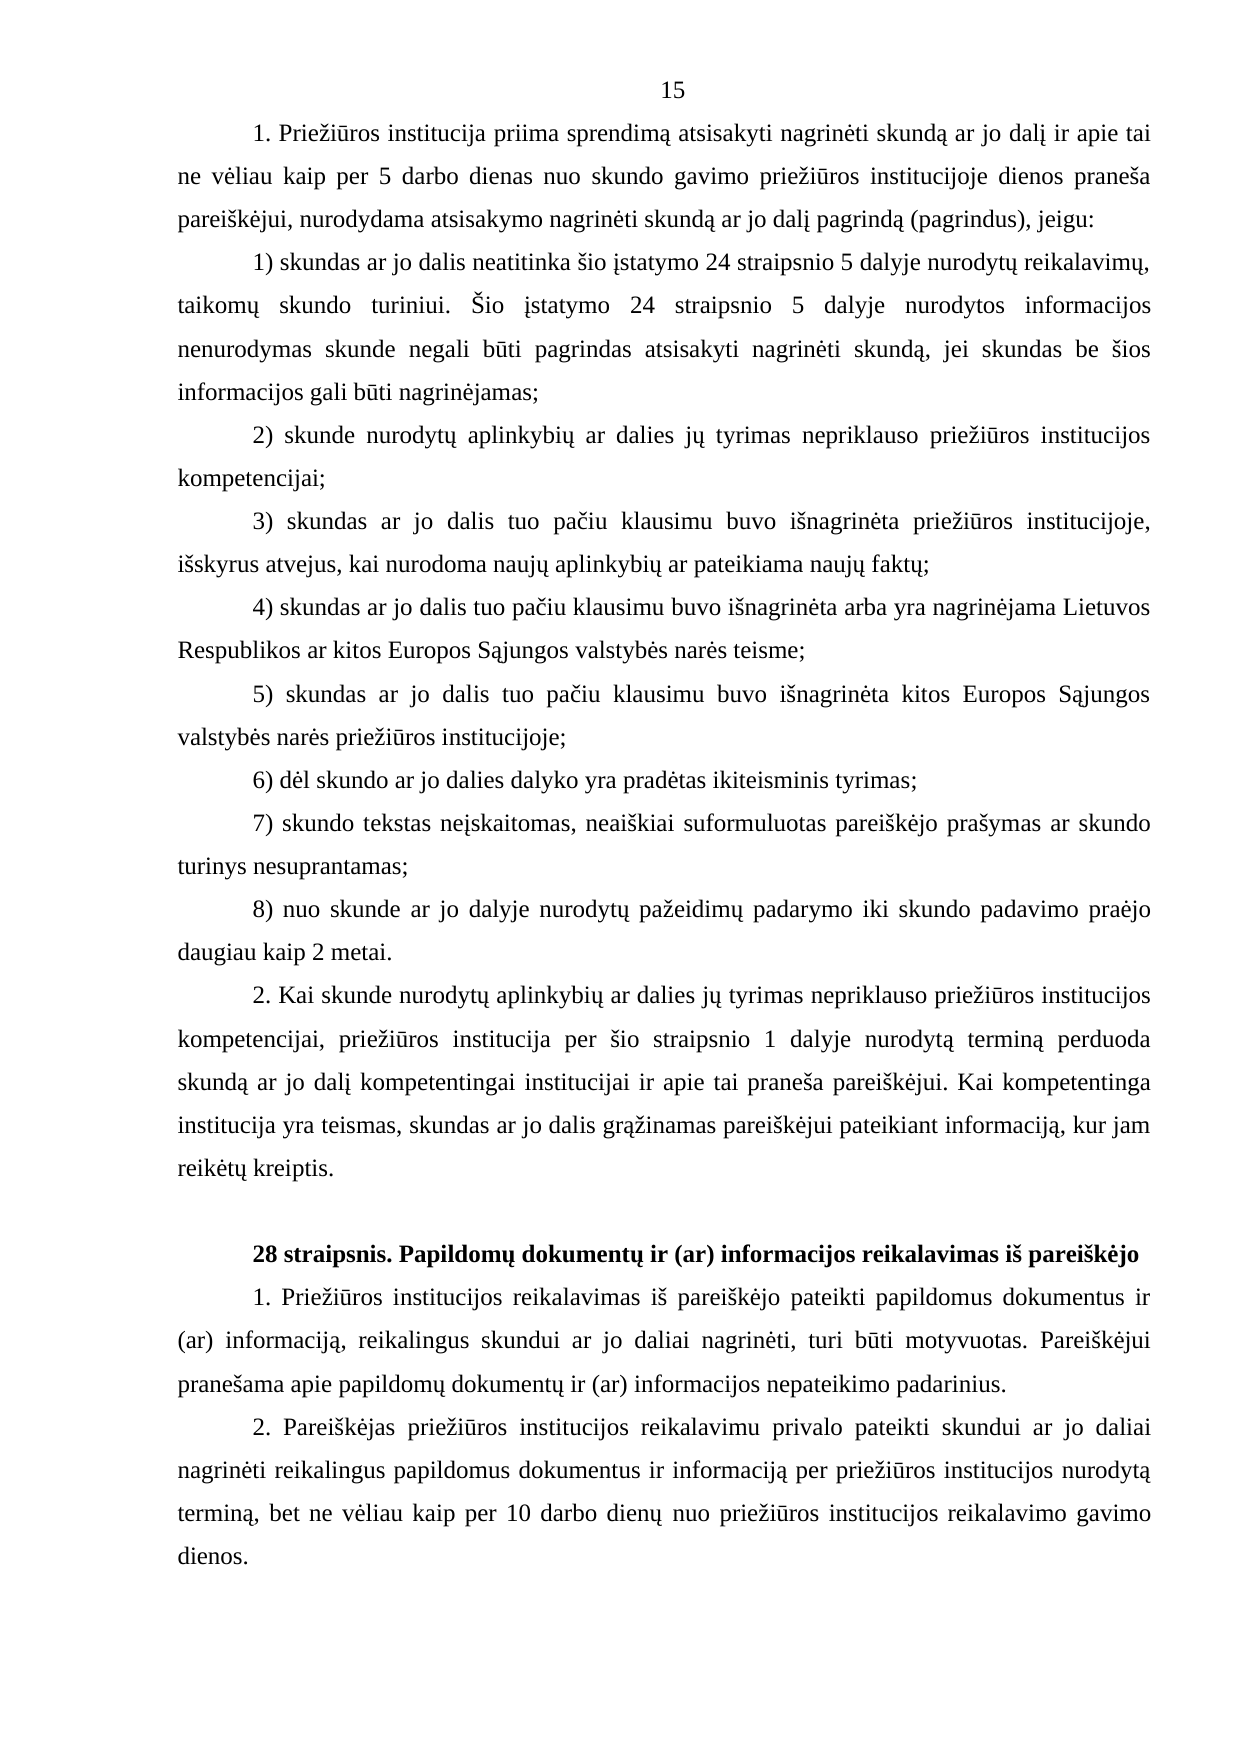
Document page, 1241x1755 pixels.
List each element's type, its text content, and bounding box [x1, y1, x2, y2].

text 8) nuo skunde ar jo dalyje nurodytų pažeidimų padarymo iki skundo padavimo praėjo daugiau kaip 2 metai. [177, 894, 1152, 966]
text 3) skundas ar jo dalis tuo pačiu klausimu buvo išnagrinėta priežiūros institucijoje, išskyrus atvejus, kai nurodoma naujų aplinkybių ar pateikiama naujų faktų; [177, 506, 1152, 578]
text 2. Kai skunde nurodytų aplinkybių ar dalies jų tyrimas nepriklauso priežiūros institucijos kompetencijai, priežiūros institucija per šio straipsnio 1 dalyje nurodytą terminą perduoda skundą ar jo dalį kompetentingai institucijai ir apie tai praneša pareiškėjui. Kai kompetentinga institucija yra teismas, skundas ar jo dalis grąžinamas pareiškėjui pateikiant informaciją, kur jam reikėtų kreiptis. [177, 981, 1152, 1182]
text 2. Pareiškėjas priežiūros institucijos reikalavimu privalo pateikti skundui ar jo daliai nagrinėti reikalingus papildomus dokumentus ir informaciją per priežiūros institucijos nurodytą terminą, bet ne vėliau kaip per 10 darbo dienų nuo priežiūros institucijos reikalavimo gavimo dienos. [177, 1412, 1152, 1570]
text 5) skundas ar jo dalis tuo pačiu klausimu buvo išnagrinėta kitos Europos Sąjungos valstybės narės priežiūros institucijoje; [177, 679, 1152, 751]
text 1. Priežiūros institucija priima sprendimą atsisakyti nagrinėti skundą ar jo dalį ir apie tai ne vėliau kaip per 5 darbo dienas nuo skundo gavimo priežiūros institucijoje dienos praneša pareiškėjui, nurodydama atsisakymo nagrinėti skundą ar jo dalį pagrindą (pagrindus), jeigu: [177, 118, 1152, 233]
text 1) skundas ar jo dalis neatitinka šio įstatymo 24 straipsnio 5 dalyje nurodytų reikalavimų, taikomų skundo turiniui. Šio įstatymo 24 straipsnio 5 dalyje nurodytos informacijos nenurodymas skunde negali būti pagrindas atsisakyti nagrinėti skundą, jei skundas be šios informacijos gali būti nagrinėjamas; [177, 247, 1152, 406]
text 4) skundas ar jo dalis tuo pačiu klausimu buvo išnagrinėta arba yra nagrinėjama Lietuvos Respublikos ar kitos Europos Sąjungos valstybės narės teisme; [177, 592, 1152, 664]
text 1. Priežiūros institucijos reikalavimas iš pareiškėjo pateikti papildomus dokumentus ir (ar) informaciją, reikalingus skundui ar jo daliai nagrinėti, turi būti motyvuotas. Pareiškėjui pranešama apie papildomų dokumentų ir (ar) informacijos nepateikimo padarinius. [177, 1282, 1152, 1397]
text 6) dėl skundo ar jo dalies dalyko yra pradėtas ikiteisminis tyrimas; [177, 765, 1152, 794]
text 2) skunde nurodytų aplinkybių ar dalies jų tyrimas nepriklauso priežiūros institucijos kompetencijai; [177, 420, 1152, 492]
text 7) skundo tekstas neįskaitomas, neaiškiai suformuluotas pareiškėjo prašymas ar skundo turinys nesuprantamas; [177, 808, 1152, 880]
text 28 straipsnis. Papildomų dokumentų ir (ar) informacijos reikalavimas iš pareiškėjo [177, 1239, 1152, 1268]
